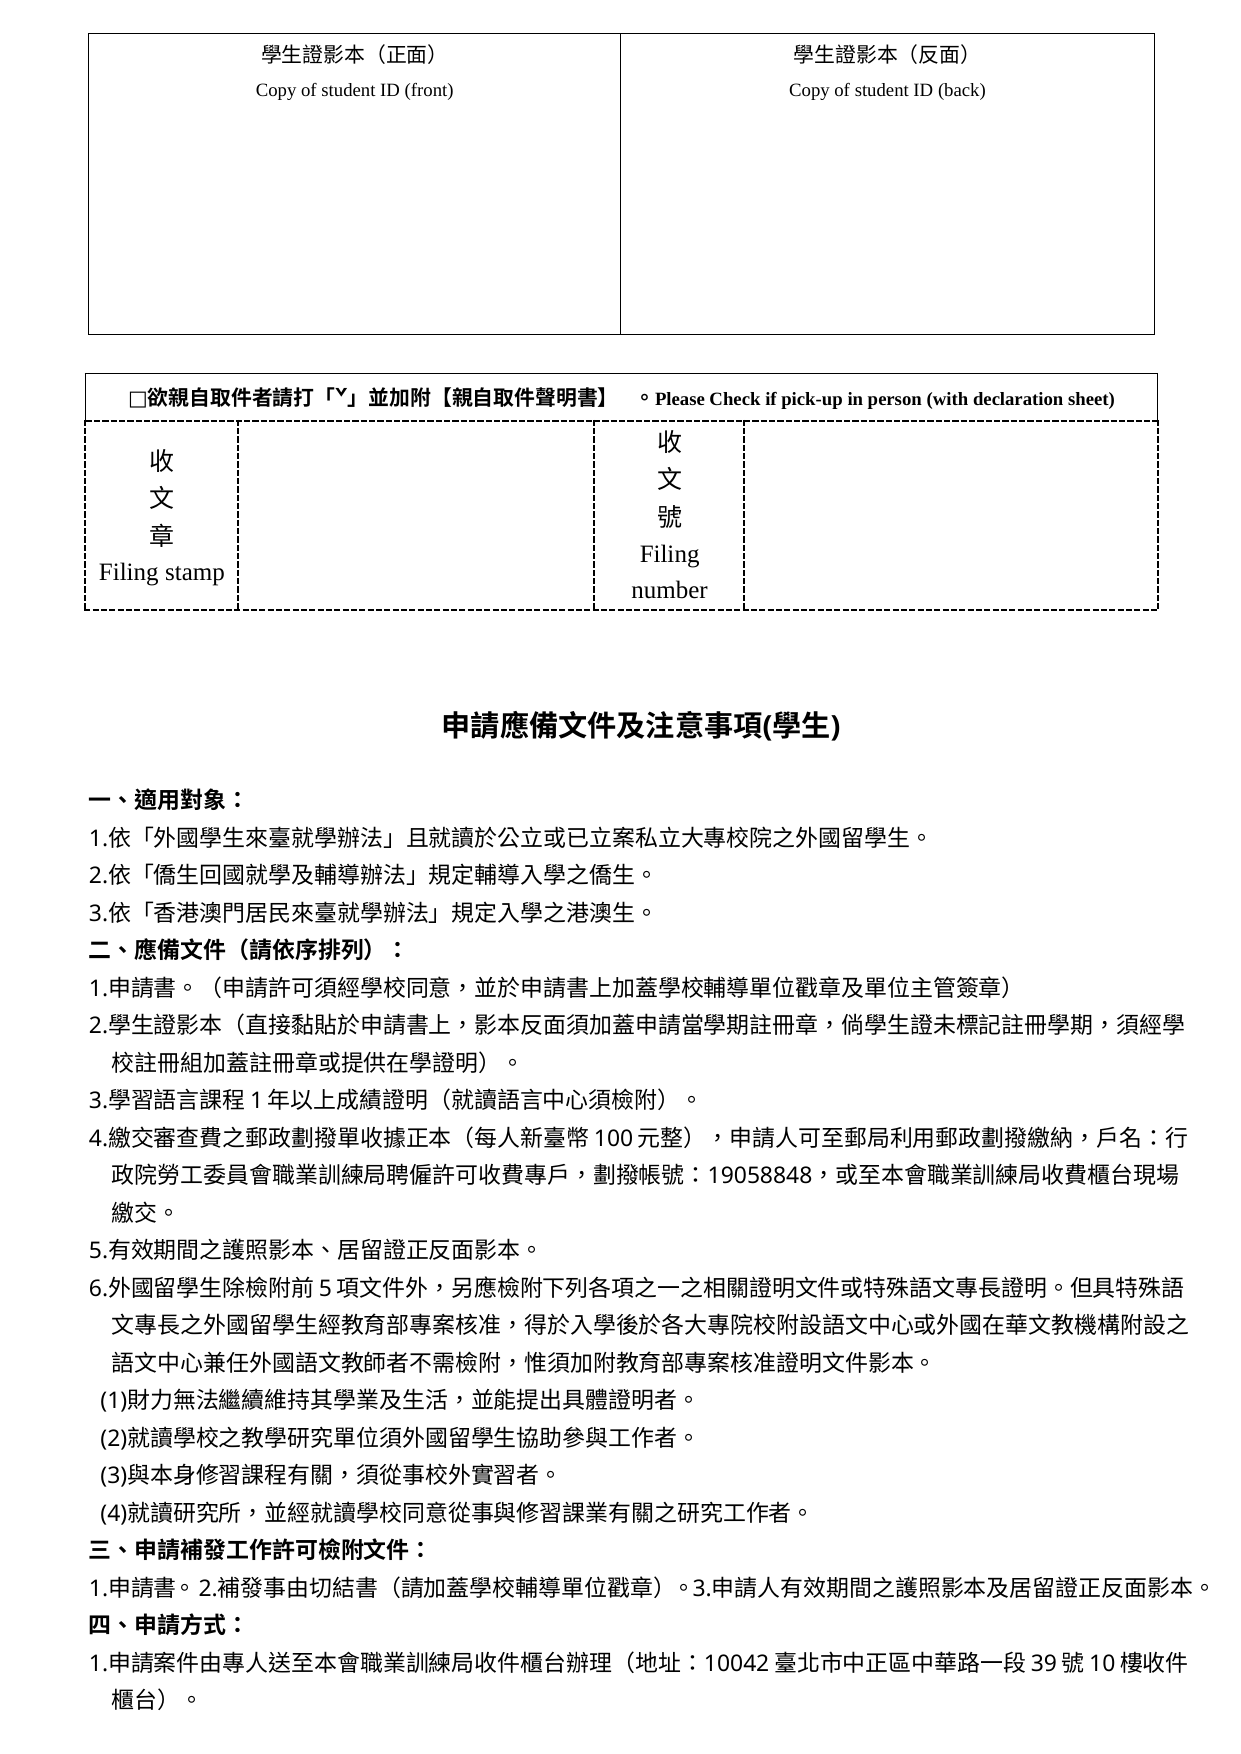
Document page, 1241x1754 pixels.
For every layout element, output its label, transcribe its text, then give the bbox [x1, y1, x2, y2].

text 申請應備文件及注意事項(學生) [89, 686, 1193, 761]
text (3)與本身修習課程有關，須從事校外實習者。 [89, 1455, 1193, 1493]
table_cell 學生證影本（正面） Copy of student ID (front) [89, 34, 620, 334]
text 1.申請書。（申請許可須經學校同意，並於申請書上加蓋學校輔導單位戳章及單位主管簽章） [89, 968, 1193, 1005]
text (2)就讀學校之教學研究單位須外國留學生協助參與工作者。 [89, 1418, 1193, 1455]
text 3.依「香港澳門居民來臺就學辦法」規定入學之港澳生。 [89, 893, 1193, 930]
table_cell 收 文 號 Filing number [594, 420, 744, 609]
text 6.外國留學生除檢附前5項文件外，另應檢附下列各項之一之相關證明文件或特殊語文專長證明。但具特殊語文專長之外國留學生經教育部專案核准，得於入學後於各大專院校附設語文中心或外國在華文教機構附設之語文中心兼任外國語文教師者不需檢附，惟須加附教育部專案核准證明文件影本。 [89, 1268, 1193, 1380]
text 2.依「僑生回國就學及輔導辦法」規定輔導入學之僑生。 [89, 855, 1193, 893]
text (1)財力無法繼續維持其學業及生活，並能提出具體證明者。 [89, 1380, 1193, 1418]
table_cell 學生證影本（反面） Copy of student ID (back) [621, 34, 1154, 334]
text 5.有效期間之護照影本、居留證正反面影本。 [89, 1230, 1193, 1268]
text 二、應備文件（請依序排列）： [89, 930, 1193, 968]
table_cell [238, 420, 594, 609]
text (4)就讀研究所，並經就讀學校同意從事與修習課業有關之研究工作者。 [100, 1493, 1193, 1530]
text 2.學生證影本（直接黏貼於申請書上，影本反面須加蓋申請當學期註冊章，倘學生證未標記註冊學期，須經學校註冊組加蓋註冊章或提供在學證明）。 [89, 1005, 1193, 1080]
text 四、申請方式： [89, 1605, 1193, 1643]
table_header □欲親自取件者請打「ˇ」並加附【親自取件聲明書】。Please Check if pick-up in person (with declaration sheet) [86, 374, 1157, 420]
text 1.申請案件由專人送至本會職業訓練局收件櫃台辦理（地址：10042臺北市中正區中華路一段39號10樓收件櫃台）。 [89, 1643, 1193, 1718]
table_cell [744, 420, 1158, 609]
text 一、適用對象： [89, 780, 1193, 818]
text 1.依「外國學生來臺就學辦法」且就讀於公立或已立案私立大專校院之外國留學生。 [89, 818, 1193, 855]
text 三、申請補發工作許可檢附文件： [89, 1530, 1193, 1568]
table_cell 收 文 章 Filing stamp [85, 420, 238, 609]
text 4.繳交審查費之郵政劃撥單收據正本（每人新臺幣100元整），申請人可至郵局利用郵政劃撥繳納，戶名：行政院勞工委員會職業訓練局聘僱許可收費專戶，劃撥帳號：19058848，或至本會職業訓練局收費櫃台現場繳交。 [89, 1118, 1193, 1230]
text 3.學習語言課程1年以上成績證明（就讀語言中心須檢附）。 [89, 1080, 1193, 1118]
text 1.申請書。 2.補發事由切結書（請加蓋學校輔導單位戳章）。3.申請人有效期間之護照影本及居留證正反面影本。 [89, 1568, 1193, 1605]
